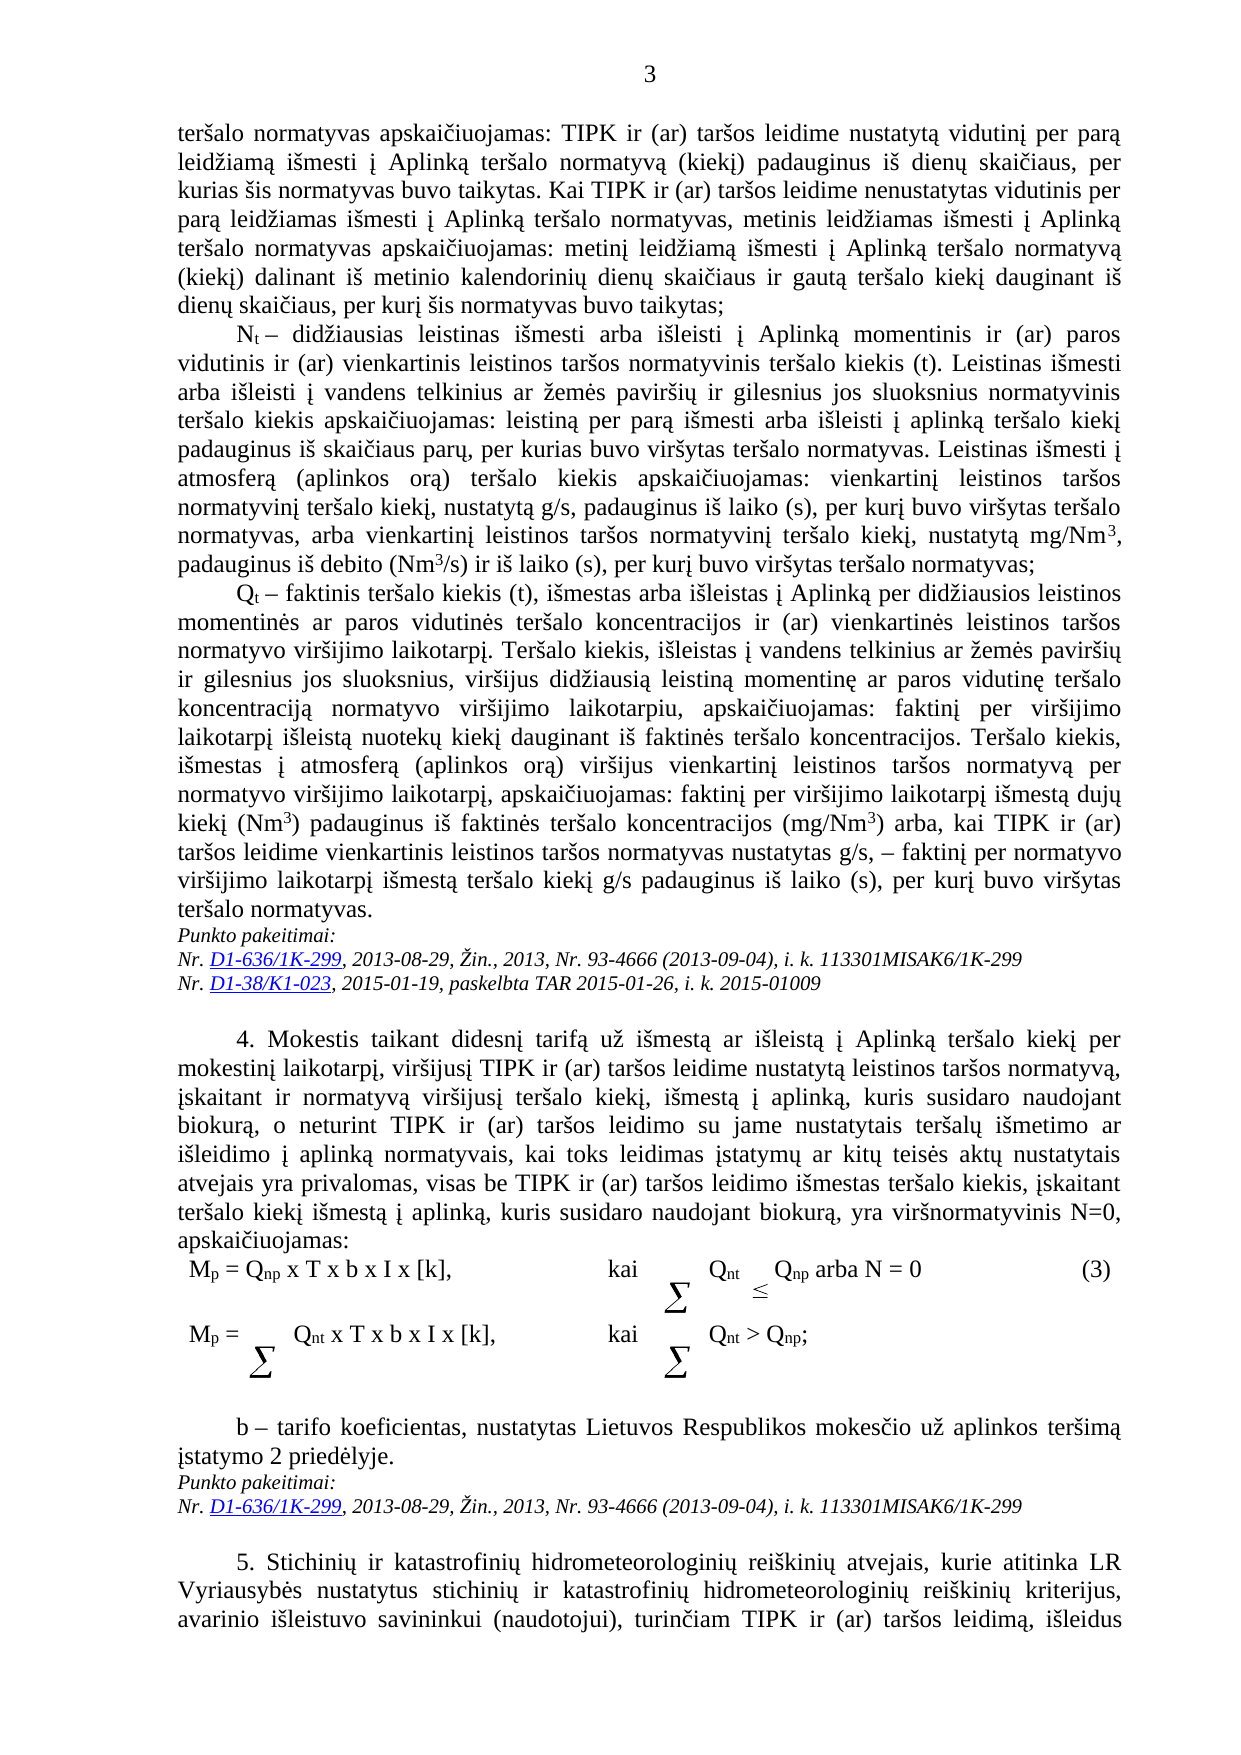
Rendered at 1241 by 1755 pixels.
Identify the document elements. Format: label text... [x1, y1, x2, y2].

table_header SUMAQnt <= Qnp arba N = 0 [650, 1254, 1063, 1319]
text Nr. D1-636/1K-299, 2013-08-29, Žin., 2013, Nr. 93-4666 (2013-09-04), i. k. 113301MISAK6/1K-299 [177, 947, 1122, 971]
text Punkto pakeitimai: [177, 1470, 1122, 1494]
table_cell kai [596, 1319, 649, 1383]
table_header Mp = Qnp x T x b x I x [k], [177, 1254, 596, 1319]
table_header (3) [1064, 1254, 1122, 1319]
text Nr. D1-38/K1-023, 2015-01-19, paskelbta TAR 2015-01-26, i. k. 2015-01009 [177, 971, 1122, 995]
table_cell [1064, 1319, 1122, 1383]
text Nt – didžiausias leistinas išmesti arba išleisti į Aplinką momentinis ir (ar) paros vidutinis ir (ar) vienkartinis leistinos taršos normatyvinis teršalo kiekis (t). Leistinas išmesti arba išleisti į vandens telkinius ar žemės paviršių ir gilesnius jos sluoksnius normatyvinis teršalo kiekis apskaičiuojamas: leistiną per parą išmesti arba išleisti į aplinką teršalo kiekį padauginus iš skaičiaus parų, per kurias buvo viršytas teršalo normatyvas. Leistinas išmesti į atmosferą (aplinkos orą) teršalo kiekis apskaičiuojamas: vienkartinį leistinos taršos normatyvinį teršalo kiekį, nustatytą g/s, padauginus iš laiko (s), per kurį buvo viršytas teršalo normatyvas, arba vienkartinį leistinos taršos normatyvinį teršalo kiekį, nustatytą mg/Nm3, padauginus iš debito (Nm3/s) ir iš laiko (s), per kurį buvo viršytas teršalo normatyvas; [177, 319, 1122, 578]
text 4. Mokestis taikant didesnį tarifą už išmestą ar išleistą į Aplinką teršalo kiekį per mokestinį laikotarpį, viršijusį TIPK ir (ar) taršos leidime nustatytą leistinos taršos normatyvą, įskaitant ir normatyvą viršijusį teršalo kiekį, išmestą į aplinką, kuris susidaro naudojant biokurą, o neturint TIPK ir (ar) taršos leidimo su jame nustatytais teršalų išmetimo ar išleidimo į aplinką normatyvais, kai toks leidimas įstatymų ar kitų teisės aktų nustatytais atvejais yra privalomas, visas be TIPK ir (ar) taršos leidimo išmestas teršalo kiekis, įskaitant teršalo kiekį išmestą į aplinką, kuris susidaro naudojant biokurą, yra viršnormatyvinis N=0, apskaičiuojamas: [177, 1024, 1122, 1254]
text Qt – faktinis teršalo kiekis (t), išmestas arba išleistas į Aplinką per didžiausios leistinos momentinės ar paros vidutinės teršalo koncentracijos ir (ar) vienkartinės leistinos taršos normatyvo viršijimo laikotarpį. Teršalo kiekis, išleistas į vandens telkinius ar žemės paviršių ir gilesnius jos sluoksnius, viršijus didžiausią leistiną momentinę ar paros vidutinę teršalo koncentraciją normatyvo viršijimo laikotarpiu, apskaičiuojamas: faktinį per viršijimo laikotarpį išleistą nuotekų kiekį dauginant iš faktinės teršalo koncentracijos. Teršalo kiekis, išmestas į atmosferą (aplinkos orą) viršijus vienkartinį leistinos taršos normatyvą per normatyvo viršijimo laikotarpį, apskaičiuojamas: faktinį per viršijimo laikotarpį išmestą dujų kiekį (Nm3) padauginus iš faktinės teršalo koncentracijos (mg/Nm3) arba, kai TIPK ir (ar) taršos leidime vienkartinis leistinos taršos normatyvas nustatytas g/s, – faktinį per normatyvo viršijimo laikotarpį išmestą teršalo kiekį g/s padauginus iš laiko (s), per kurį buvo viršytas teršalo normatyvas. [177, 578, 1122, 923]
text teršalo normatyvas apskaičiuojamas: TIPK ir (ar) taršos leidime nustatytą vidutinį per parą leidžiamą išmesti į Aplinką teršalo normatyvą (kiekį) padauginus iš dienų skaičiaus, per kurias šis normatyvas buvo taikytas. Kai TIPK ir (ar) taršos leidime nenustatytas vidutinis per parą leidžiamas išmesti į Aplinką teršalo normatyvas, metinis leidžiamas išmesti į Aplinką teršalo normatyvas apskaičiuojamas: metinį leidžiamą išmesti į Aplinką teršalo normatyvą (kiekį) dalinant iš metinio kalendorinių dienų skaičiaus ir gautą teršalo kiekį dauginant iš dienų skaičiaus, per kurį šis normatyvas buvo taikytas; [177, 118, 1122, 319]
text Punkto pakeitimai: [177, 923, 1122, 947]
text 5. Stichinių ir katastrofinių hidrometeorologinių reiškinių atvejais, kurie atitinka LR Vyriausybės nustatytus stichinių ir katastrofinių hidrometeorologinių reiškinių kriterijus, avarinio išleistuvo savininkui (naudotojui), turinčiam TIPK ir (ar) taršos leidimą, išleidus [177, 1547, 1122, 1633]
table_cell SUMAQnt > Qnp; [650, 1319, 1063, 1383]
text b – tarifo koeficientas, nustatytas Lietuvos Respublikos mokesčio už aplinkos teršimą įstatymo 2 priedėlyje. [177, 1412, 1122, 1470]
text Nr. D1-636/1K-299, 2013-08-29, Žin., 2013, Nr. 93-4666 (2013-09-04), i. k. 113301MISAK6/1K-299 [177, 1494, 1122, 1518]
table_header kai [596, 1254, 649, 1319]
table_cell Mp = SUMAQnt x T x b x I x [k], [177, 1319, 596, 1383]
